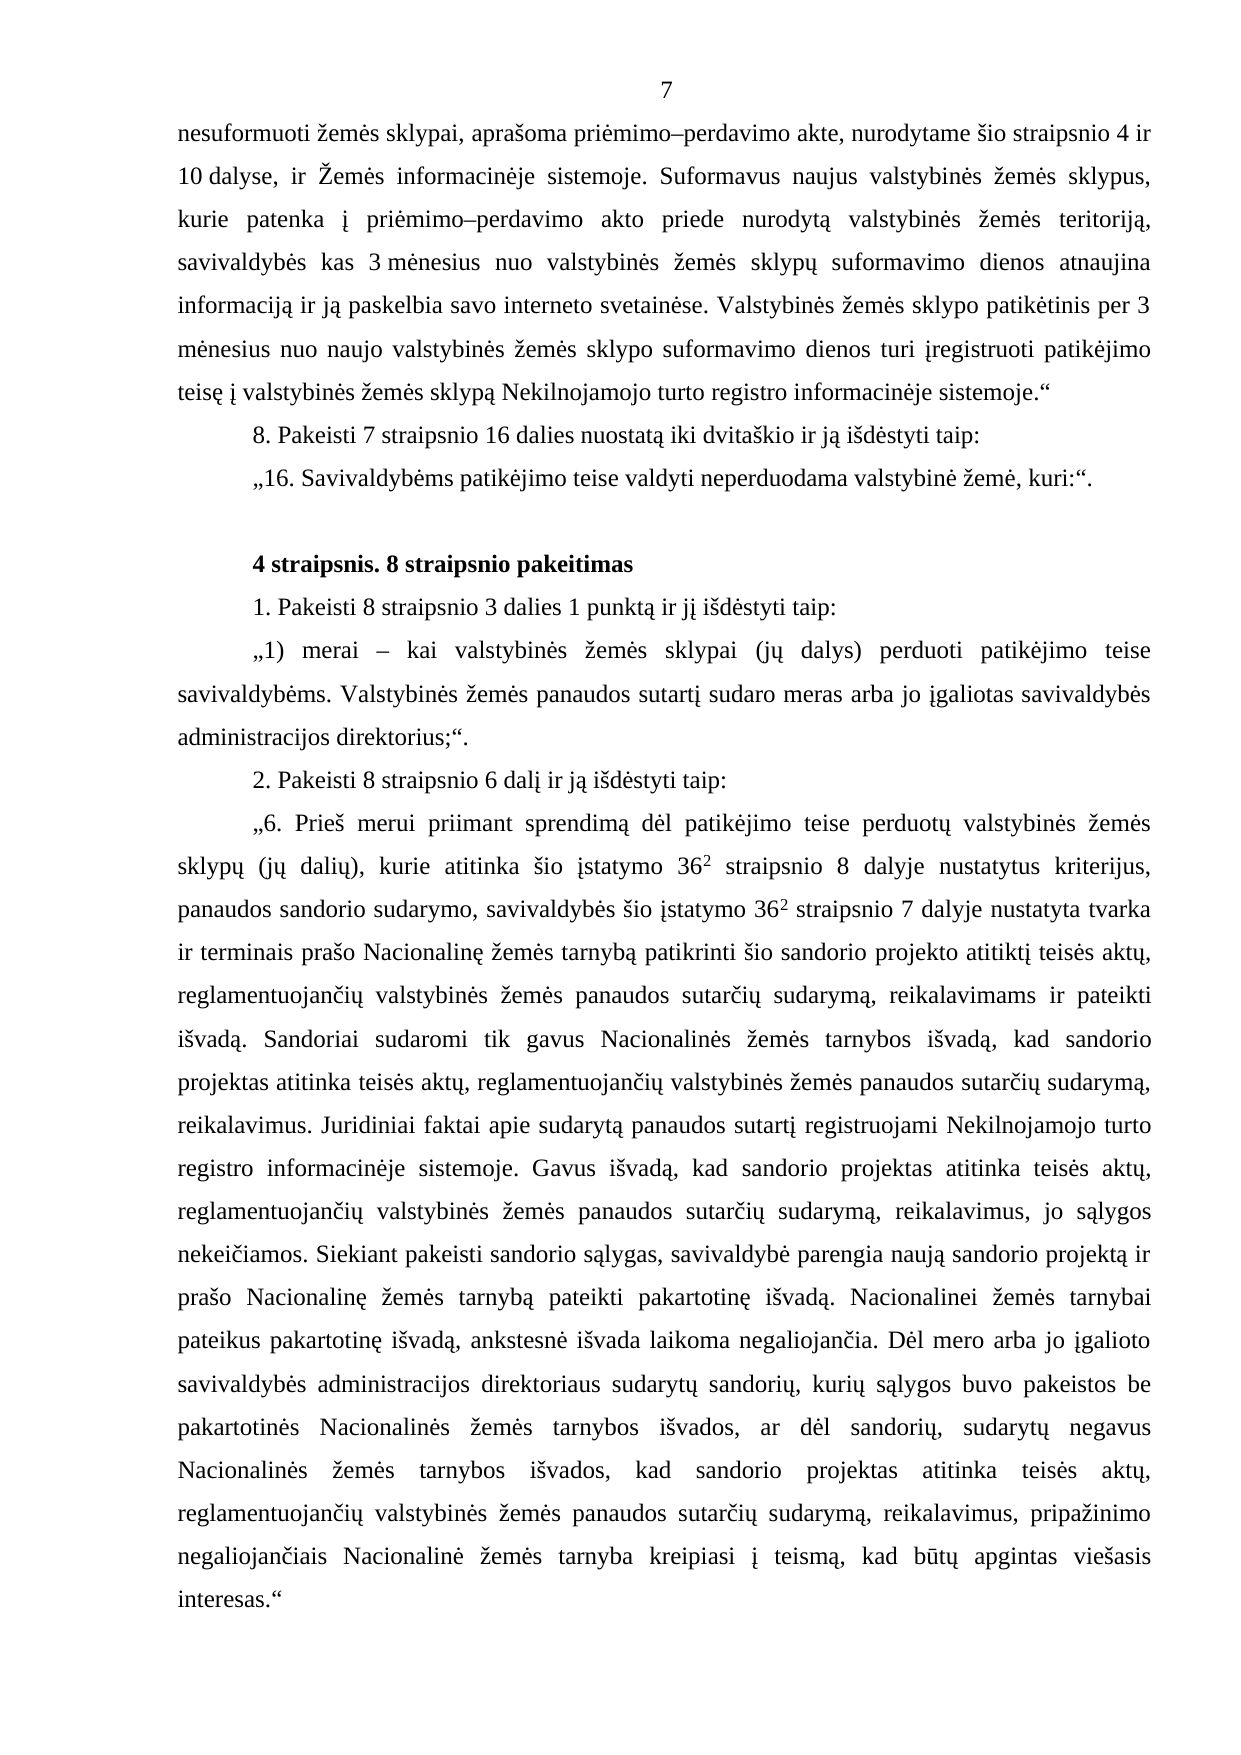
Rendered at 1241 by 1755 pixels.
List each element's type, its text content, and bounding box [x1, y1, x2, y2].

text „16. Savivaldybėms patikėjimo teise valdyti neperduodama valstybinė žemė, kuri:“. [177, 463, 1152, 492]
text nesuformuoti žemės sklypai, aprašoma priėmimo–perdavimo akte, nurodytame šio straipsnio 4 ir 10 dalyse, ir Žemės informacinėje sistemoje. Suformavus naujus valstybinės žemės sklypus, kurie patenka į priėmimo–perdavimo akto priede nurodytą valstybinės žemės teritoriją, savivaldybės kas 3 mėnesius nuo valstybinės žemės sklypų suformavimo dienos atnaujina informaciją ir ją paskelbia savo interneto svetainėse. Valstybinės žemės sklypo patikėtinis per 3 mėnesius nuo naujo valstybinės žemės sklypo suformavimo dienos turi įregistruoti patikėjimo teisę į valstybinės žemės sklypą Nekilnojamojo turto registro informacinėje sistemoje.“ [177, 118, 1152, 406]
text „1) merai – kai valstybinės žemės sklypai (jų dalys) perduoti patikėjimo teise savivaldybėms. Valstybinės žemės panaudos sutartį sudaro meras arba jo įgaliotas savivaldybės administracijos direktorius;“. [177, 636, 1152, 751]
text 8. Pakeisti 7 straipsnio 16 dalies nuostatą iki dvitaškio ir ją išdėstyti taip: [177, 420, 1152, 449]
text 4 straipsnis. 8 straipsnio pakeitimas [177, 549, 1152, 578]
text „6. Prieš merui priimant sprendimą dėl patikėjimo teise perduotų valstybinės žemės sklypų (jų dalių), kurie atitinka šio įstatymo 362 straipsnio 8 dalyje nustatytus kriterijus, panaudos sandorio sudarymo, savivaldybės šio įstatymo 362 straipsnio 7 dalyje nustatyta tvarka ir terminais prašo Nacionalinę žemės tarnybą patikrinti šio sandorio projekto atitiktį teisės aktų, reglamentuojančių valstybinės žemės panaudos sutarčių sudarymą, reikalavimams ir pateikti išvadą. Sandoriai sudaromi tik gavus Nacionalinės žemės tarnybos išvadą, kad sandorio projektas atitinka teisės aktų, reglamentuojančių valstybinės žemės panaudos sutarčių sudarymą, reikalavimus. Juridiniai faktai apie sudarytą panaudos sutartį registruojami Nekilnojamojo turto registro informacinėje sistemoje. Gavus išvadą, kad sandorio projektas atitinka teisės aktų, reglamentuojančių valstybinės žemės panaudos sutarčių sudarymą, reikalavimus, jo sąlygos nekeičiamos. Siekiant pakeisti sandorio sąlygas, savivaldybė parengia naują sandorio projektą ir prašo Nacionalinę žemės tarnybą pateikti pakartotinę išvadą. Nacionalinei žemės tarnybai pateikus pakartotinę išvadą, ankstesnė išvada laikoma negaliojančia. Dėl mero arba jo įgalioto savivaldybės administracijos direktoriaus sudarytų sandorių, kurių sąlygos buvo pakeistos be pakartotinės Nacionalinės žemės tarnybos išvados, ar dėl sandorių, sudarytų negavus Nacionalinės žemės tarnybos išvados, kad sandorio projektas atitinka teisės aktų, reglamentuojančių valstybinės žemės panaudos sutarčių sudarymą, reikalavimus, pripažinimo negaliojančiais Nacionalinė žemės tarnyba kreipiasi į teismą, kad būtų apgintas viešasis interesas.“ [177, 808, 1152, 1613]
text 2. Pakeisti 8 straipsnio 6 dalį ir ją išdėstyti taip: [177, 765, 1152, 794]
text 1. Pakeisti 8 straipsnio 3 dalies 1 punktą ir jį išdėstyti taip: [177, 592, 1152, 621]
